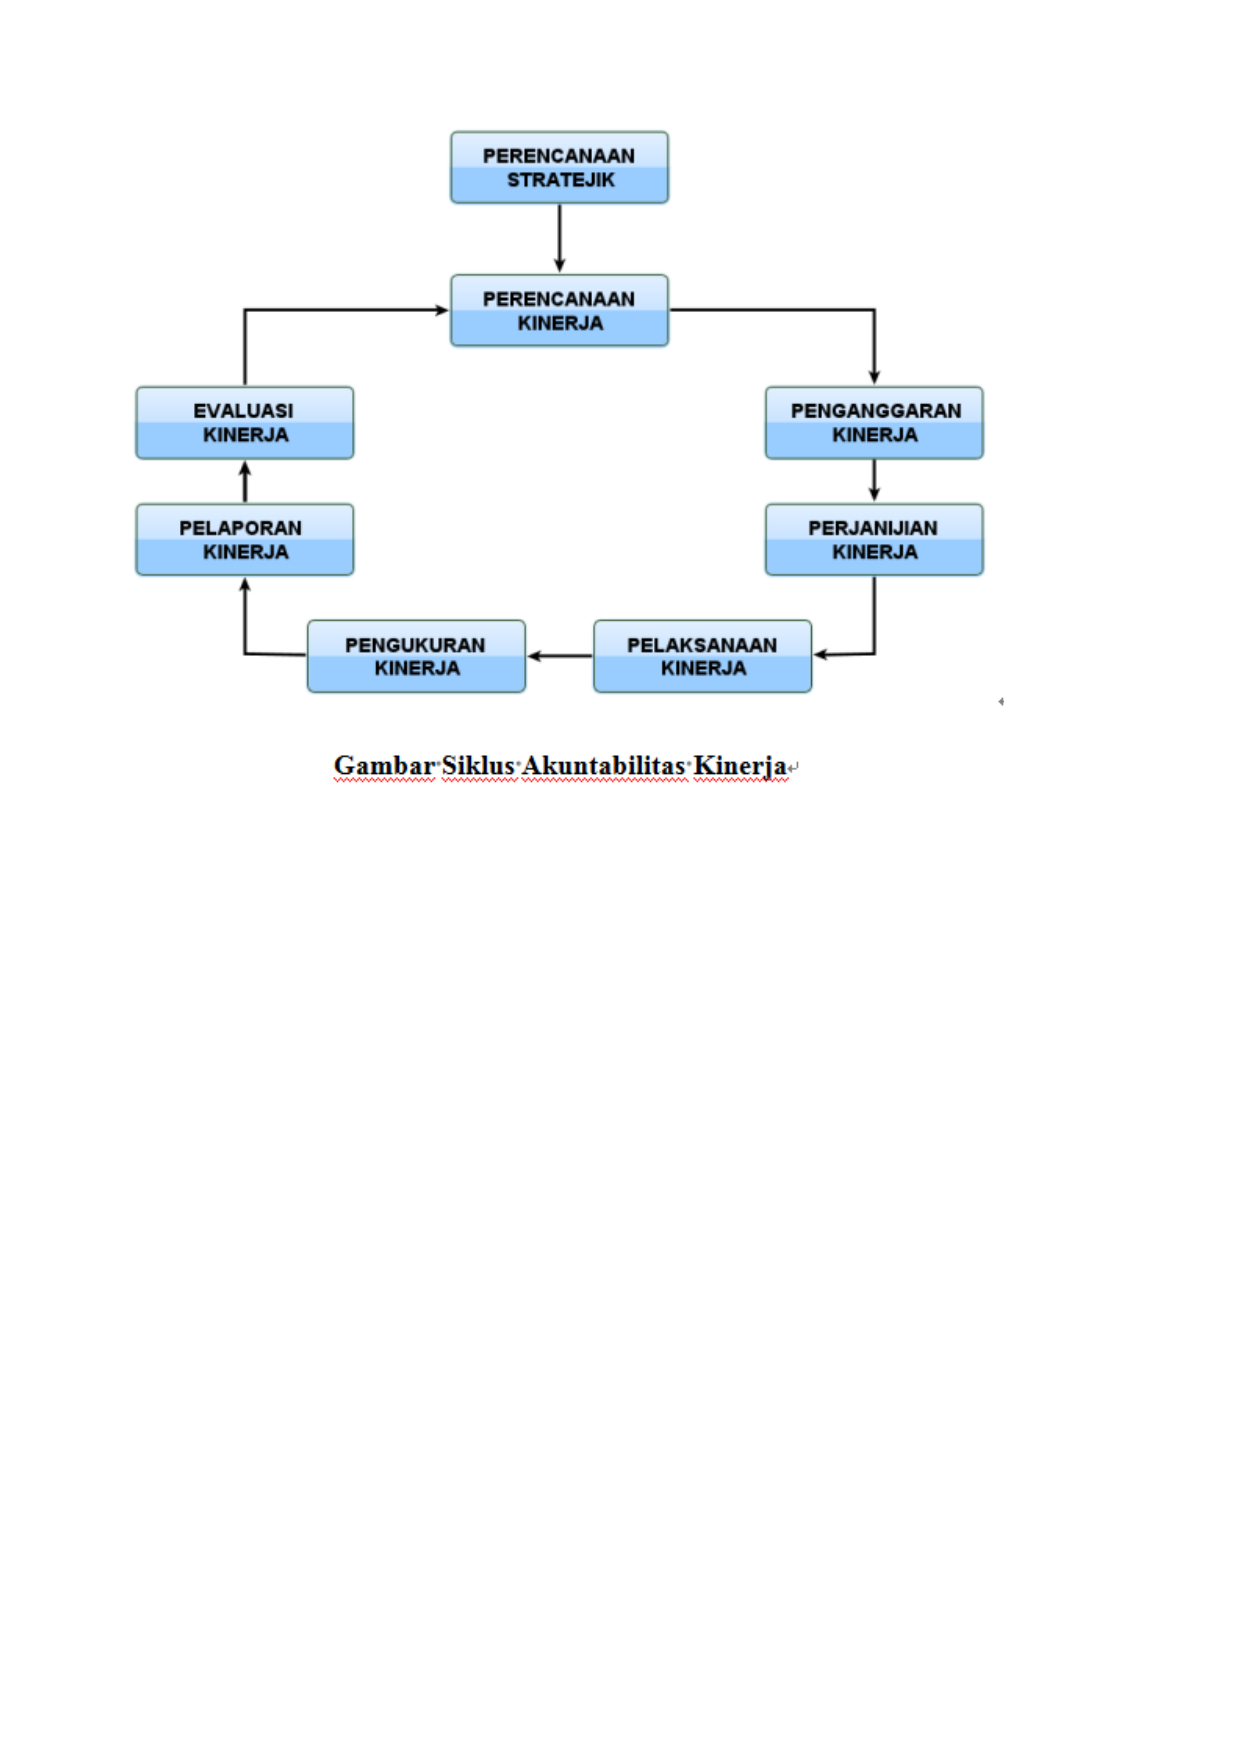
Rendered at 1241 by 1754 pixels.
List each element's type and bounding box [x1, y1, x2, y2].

picture [118, 118, 1004, 798]
